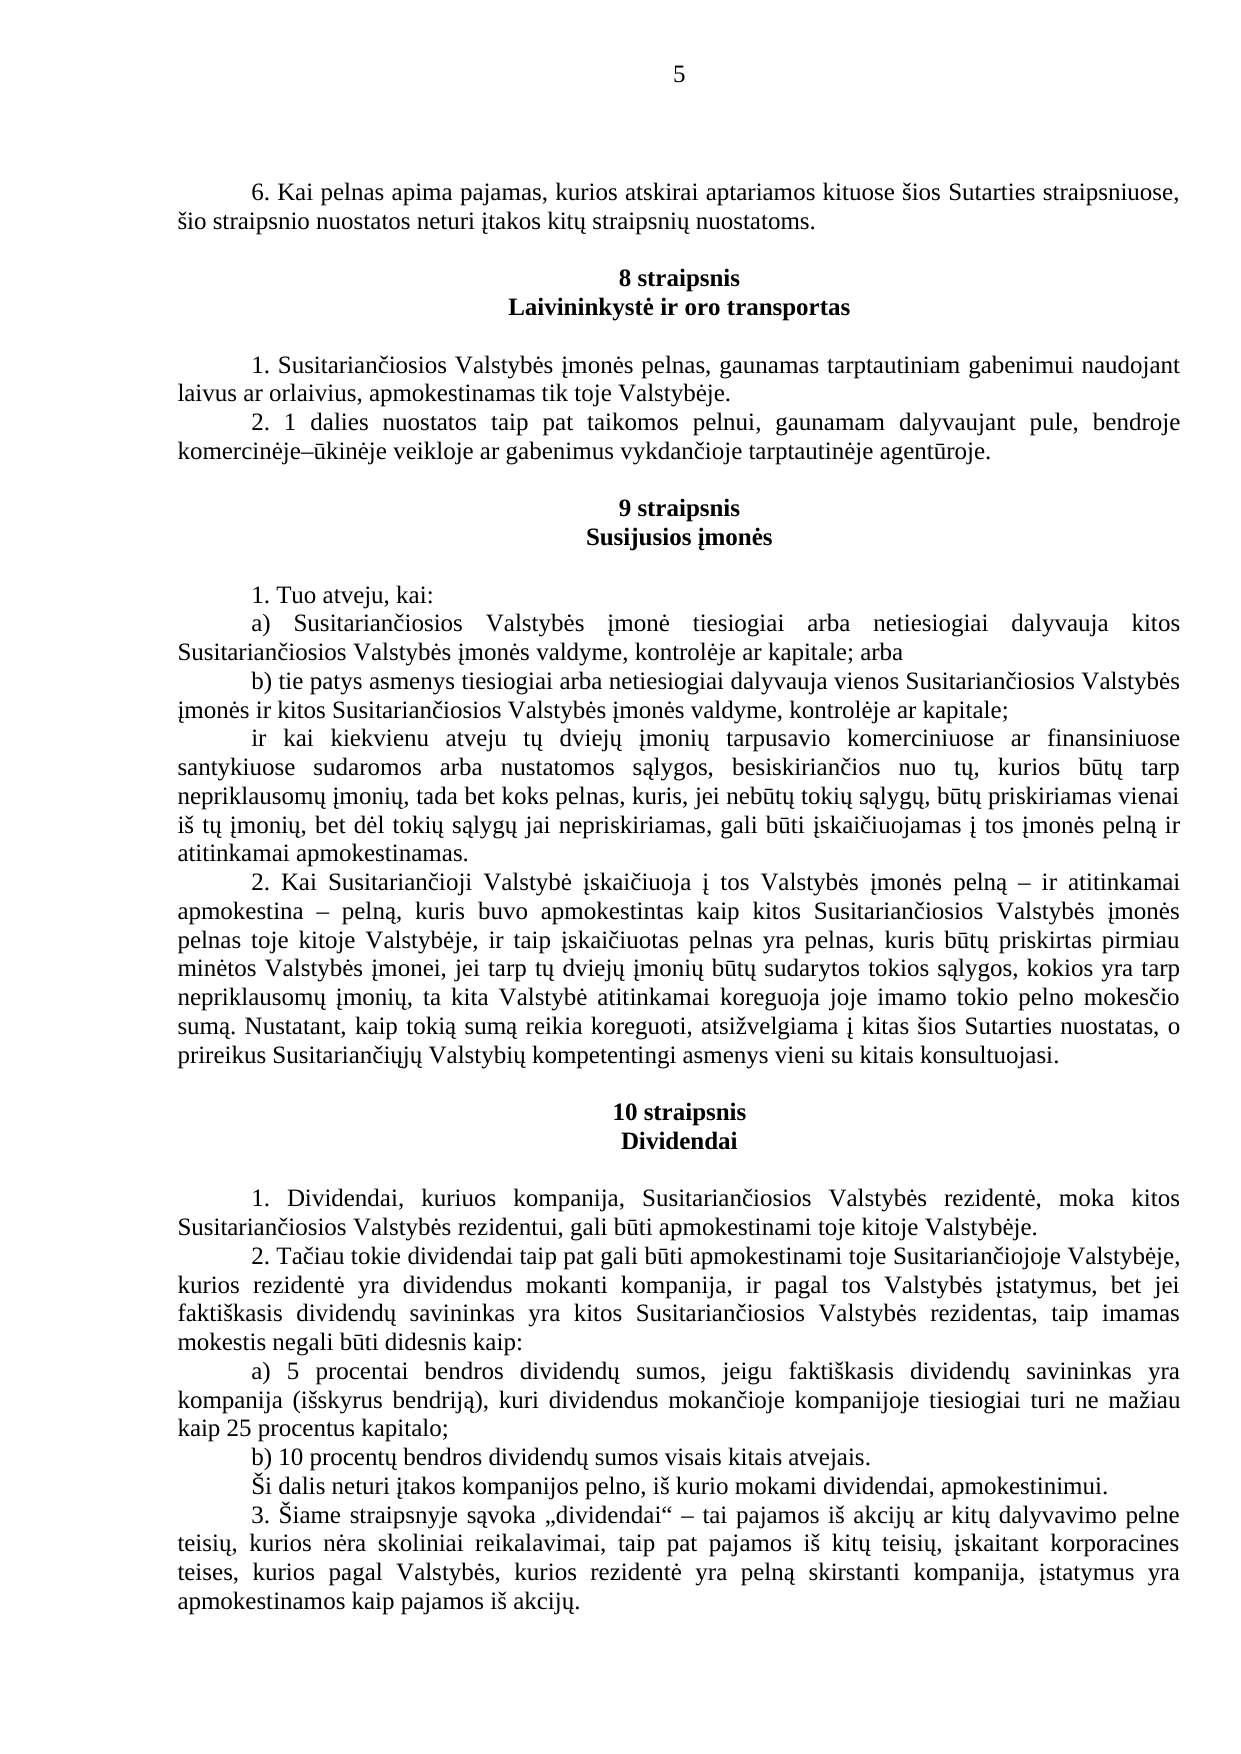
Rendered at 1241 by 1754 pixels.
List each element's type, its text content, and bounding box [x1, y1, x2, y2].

text 8 straipsnis [177, 263, 1181, 292]
text Laivininkystė ir oro transportas [177, 292, 1181, 321]
text Dividendai [177, 1126, 1181, 1155]
text 9 straipsnis [177, 493, 1181, 522]
text b) 10 procentų bendros dividendų sumos visais kitais atvejais. [177, 1442, 1181, 1471]
text b) tie patys asmenys tiesiogiai arba netiesiogiai dalyvauja vienos Susitariančiosios Valstybės įmonės ir kitos Susitariančiosios Valstybės įmonės valdyme, kontrolėje ar kapitale; [177, 666, 1181, 723]
text 1. Susitariančiosios Valstybės įmonės pelnas, gaunamas tarptautiniam gabenimui naudojant laivus ar orlaivius, apmokestinamas tik toje Valstybėje. [177, 350, 1181, 407]
text a) 5 procentai bendros dividendų sumos, jeigu faktiškasis dividendų savininkas yra kompanija (išskyrus bendriją), kuri dividendus mokančioje kompanijoje tiesiogiai turi ne mažiau kaip 25 procentus kapitalo; [177, 1356, 1181, 1442]
text ir kai kiekvienu atveju tų dviejų įmonių tarpusavio komerciniuose ar finansiniuose santykiuose sudaromos arba nustatomos sąlygos, besiskiriančios nuo tų, kurios būtų tarp nepriklausomų įmonių, tada bet koks pelnas, kuris, jei nebūtų tokių sąlygų, būtų priskiriamas vienai iš tų įmonių, bet dėl tokių sąlygų jai nepriskiriamas, gali būti įskaičiuojamas į tos įmonės pelną ir atitinkamai apmokestinamas. [177, 723, 1181, 867]
text 2. Kai Susitariančioji Valstybė įskaičiuoja į tos Valstybės įmonės pelną – ir atitinkamai apmokestina – pelną, kuris buvo apmokestintas kaip kitos Susitariančiosios Valstybės įmonės pelnas toje kitoje Valstybėje, ir taip įskaičiuotas pelnas yra pelnas, kuris būtų priskirtas pirmiau minėtos Valstybės įmonei, jei tarp tų dviejų įmonių būtų sudarytos tokios sąlygos, kokios yra tarp nepriklausomų įmonių, ta kita Valstybė atitinkamai koreguoja joje imamo tokio pelno mokesčio sumą. Nustatant, kaip tokią sumą reikia koreguoti, atsižvelgiama į kitas šios Sutarties nuostatas, o prireikus Susitariančiųjų Valstybių kompetentingi asmenys vieni su kitais konsultuojasi. [177, 867, 1181, 1068]
text 1. Dividendai, kuriuos kompanija, Susitariančiosios Valstybės rezidentė, moka kitos Susitariančiosios Valstybės rezidentui, gali būti apmokestinami toje kitoje Valstybėje. [177, 1183, 1181, 1241]
text 1. Tuo atveju, kai: [177, 580, 1181, 608]
text a) Susitariančiosios Valstybės įmonė tiesiogiai arba netiesiogiai dalyvauja kitos Susitariančiosios Valstybės įmonės valdyme, kontrolėje ar kapitale; arba [177, 608, 1181, 666]
text 3. Šiame straipsnyje sąvoka „dividendai“ – tai pajamos iš akcijų ar kitų dalyvavimo pelne teisių, kurios nėra skoliniai reikalavimai, taip pat pajamos iš kitų teisių, įskaitant korporacines teises, kurios pagal Valstybės, kurios rezidentė yra pelną skirstanti kompanija, įstatymus yra apmokestinamos kaip pajamos iš akcijų. [177, 1500, 1181, 1615]
text Susijusios įmonės [177, 522, 1181, 551]
text 2. Tačiau tokie dividendai taip pat gali būti apmokestinami toje Susitariančiojoje Valstybėje, kurios rezidentė yra dividendus mokanti kompanija, ir pagal tos Valstybės įstatymus, bet jei faktiškasis dividendų savininkas yra kitos Susitariančiosios Valstybės rezidentas, taip imamas mokestis negali būti didesnis kaip: [177, 1241, 1181, 1356]
text 2. 1 dalies nuostatos taip pat taikomos pelnui, gaunamam dalyvaujant pule, bendroje komercinėje–ūkinėje veikloje ar gabenimus vykdančioje tarptautinėje agentūroje. [177, 407, 1181, 465]
text 10 straipsnis [177, 1097, 1181, 1126]
text Ši dalis neturi įtakos kompanijos pelno, iš kurio mokami dividendai, apmokestinimui. [177, 1471, 1181, 1500]
text 6. Kai pelnas apima pajamas, kurios atskirai aptariamos kituose šios Sutarties straipsniuose, šio straipsnio nuostatos neturi įtakos kitų straipsnių nuostatoms. [177, 177, 1181, 235]
